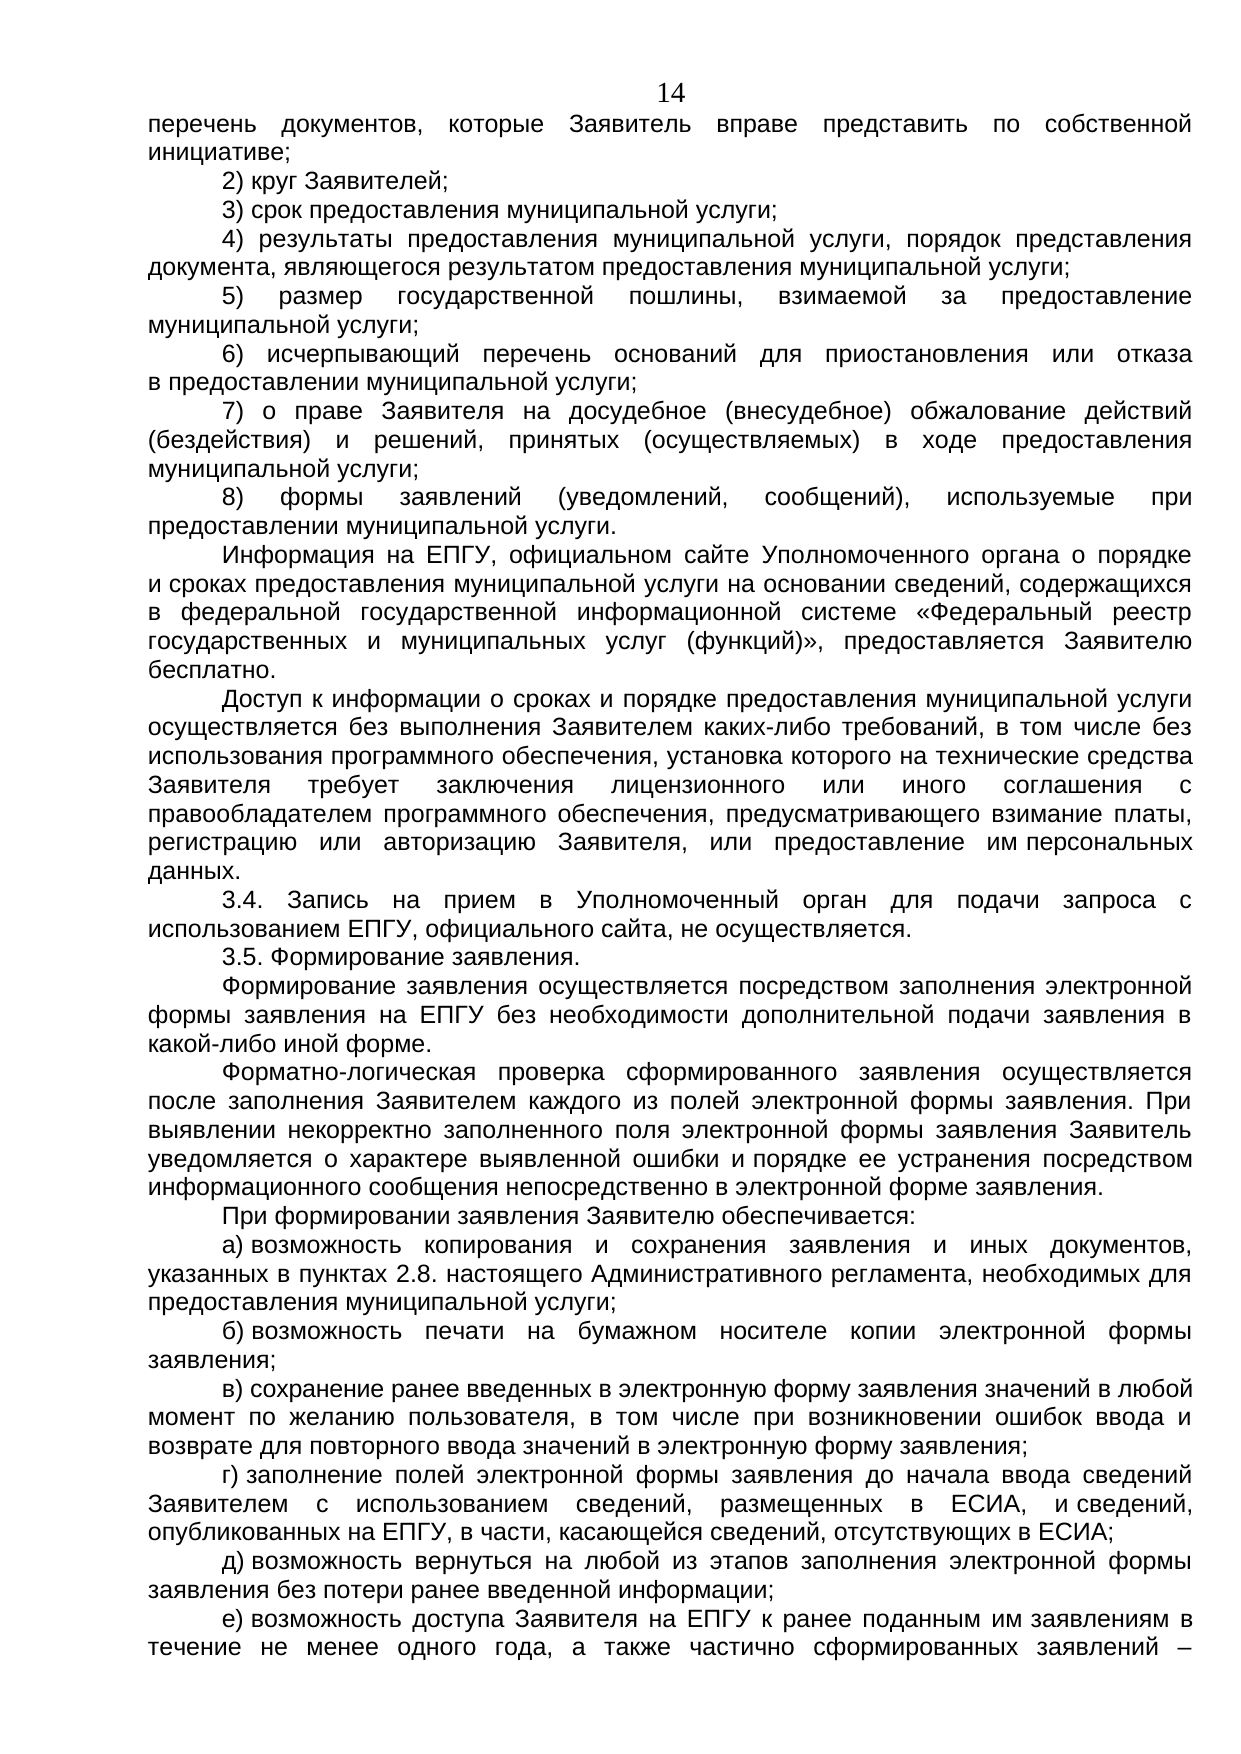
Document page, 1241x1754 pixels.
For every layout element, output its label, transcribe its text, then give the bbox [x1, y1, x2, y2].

text При формировании заявления Заявителю обеспечивается: [148, 1201, 1193, 1230]
text 7) о праве Заявителя на досудебное (внесудебное) обжалование действий (бездействия) и решений, принятых (осуществляемых) в ходе предоставления муниципальной услуги; [148, 396, 1193, 482]
text Доступ к информации о сроках и порядке предоставления муниципальной услуги осуществляется без выполнения Заявителем каких-либо требований, в том числе без использования программного обеспечения, установка которого на технические средства Заявителя требует заключения лицензионного или иного соглашения с правообладателем программного обеспечения, предусматривающего взимание платы, регистрацию или авторизацию Заявителя, или предоставление им персональных данных. [148, 683, 1193, 885]
text в) сохранение ранее введенных в электронную форму заявления значений в любой момент по желанию пользователя, в том числе при возникновении ошибок ввода и возврате для повторного ввода значений в электронную форму заявления; [148, 1373, 1193, 1460]
text е) возможность доступа Заявителя на ЕПГУ к ранее поданным им заявлениям в течение не менее одного года, а также частично сформированных заявлений – [148, 1603, 1193, 1661]
text 6) исчерпывающий перечень оснований для приостановления или отказа в предоставлении муниципальной услуги; [148, 338, 1193, 396]
text 5) размер государственной пошлины, взимаемой за предоставление муниципальной услуги; [148, 281, 1193, 338]
text д) возможность вернуться на любой из этапов заполнения электронной формы заявления без потери ранее введенной информации; [148, 1546, 1193, 1603]
text а) возможность копирования и сохранения заявления и иных документов, указанных в пунктах 2.8. настоящего Административного регламента, необходимых для предоставления муниципальной услуги; [148, 1230, 1193, 1316]
text Информация на ЕПГУ, официальном сайте Уполномоченного органа о порядке и сроках предоставления муниципальной услуги на основании сведений, содержащихся в федеральной государственной информационной системе «Федеральный реестр государственных и муниципальных услуг (функций)», предоставляется Заявителю бесплатно. [148, 540, 1193, 683]
text 8) формы заявлений (уведомлений, сообщений), используемые при предоставлении муниципальной услуги. [148, 482, 1193, 540]
text 3.5. Формирование заявления. [148, 942, 1193, 971]
text 3) срок предоставления муниципальной услуги; [148, 195, 1193, 223]
text Форматно-логическая проверка сформированного заявления осуществляется после заполнения Заявителем каждого из полей электронной формы заявления. При выявлении некорректно заполненного поля электронной формы заявления Заявитель уведомляется о характере выявленной ошибки и порядке ее устранения посредством информационного сообщения непосредственно в электронной форме заявления. [148, 1057, 1193, 1201]
text б) возможность печати на бумажном носителе копии электронной формы заявления; [148, 1316, 1193, 1373]
text Формирование заявления осуществляется посредством заполнения электронной формы заявления на ЕПГУ без необходимости дополнительной подачи заявления в какой-либо иной форме. [148, 971, 1193, 1057]
text 3.4. Запись на прием в Уполномоченный орган для подачи запроса с использованием ЕПГУ, официального сайта, не осуществляется. [148, 885, 1193, 942]
text перечень документов, которые Заявитель вправе представить по собственной инициативе; [148, 108, 1193, 166]
text г) заполнение полей электронной формы заявления до начала ввода сведений Заявителем с использованием сведений, размещенных в ЕСИА, и сведений, опубликованных на ЕПГУ, в части, касающейся сведений, отсутствующих в ЕСИА; [148, 1460, 1193, 1546]
text 2) круг Заявителей; [148, 166, 1193, 195]
text 4) результаты предоставления муниципальной услуги, порядок представления документа, являющегося результатом предоставления муниципальной услуги; [148, 223, 1193, 281]
